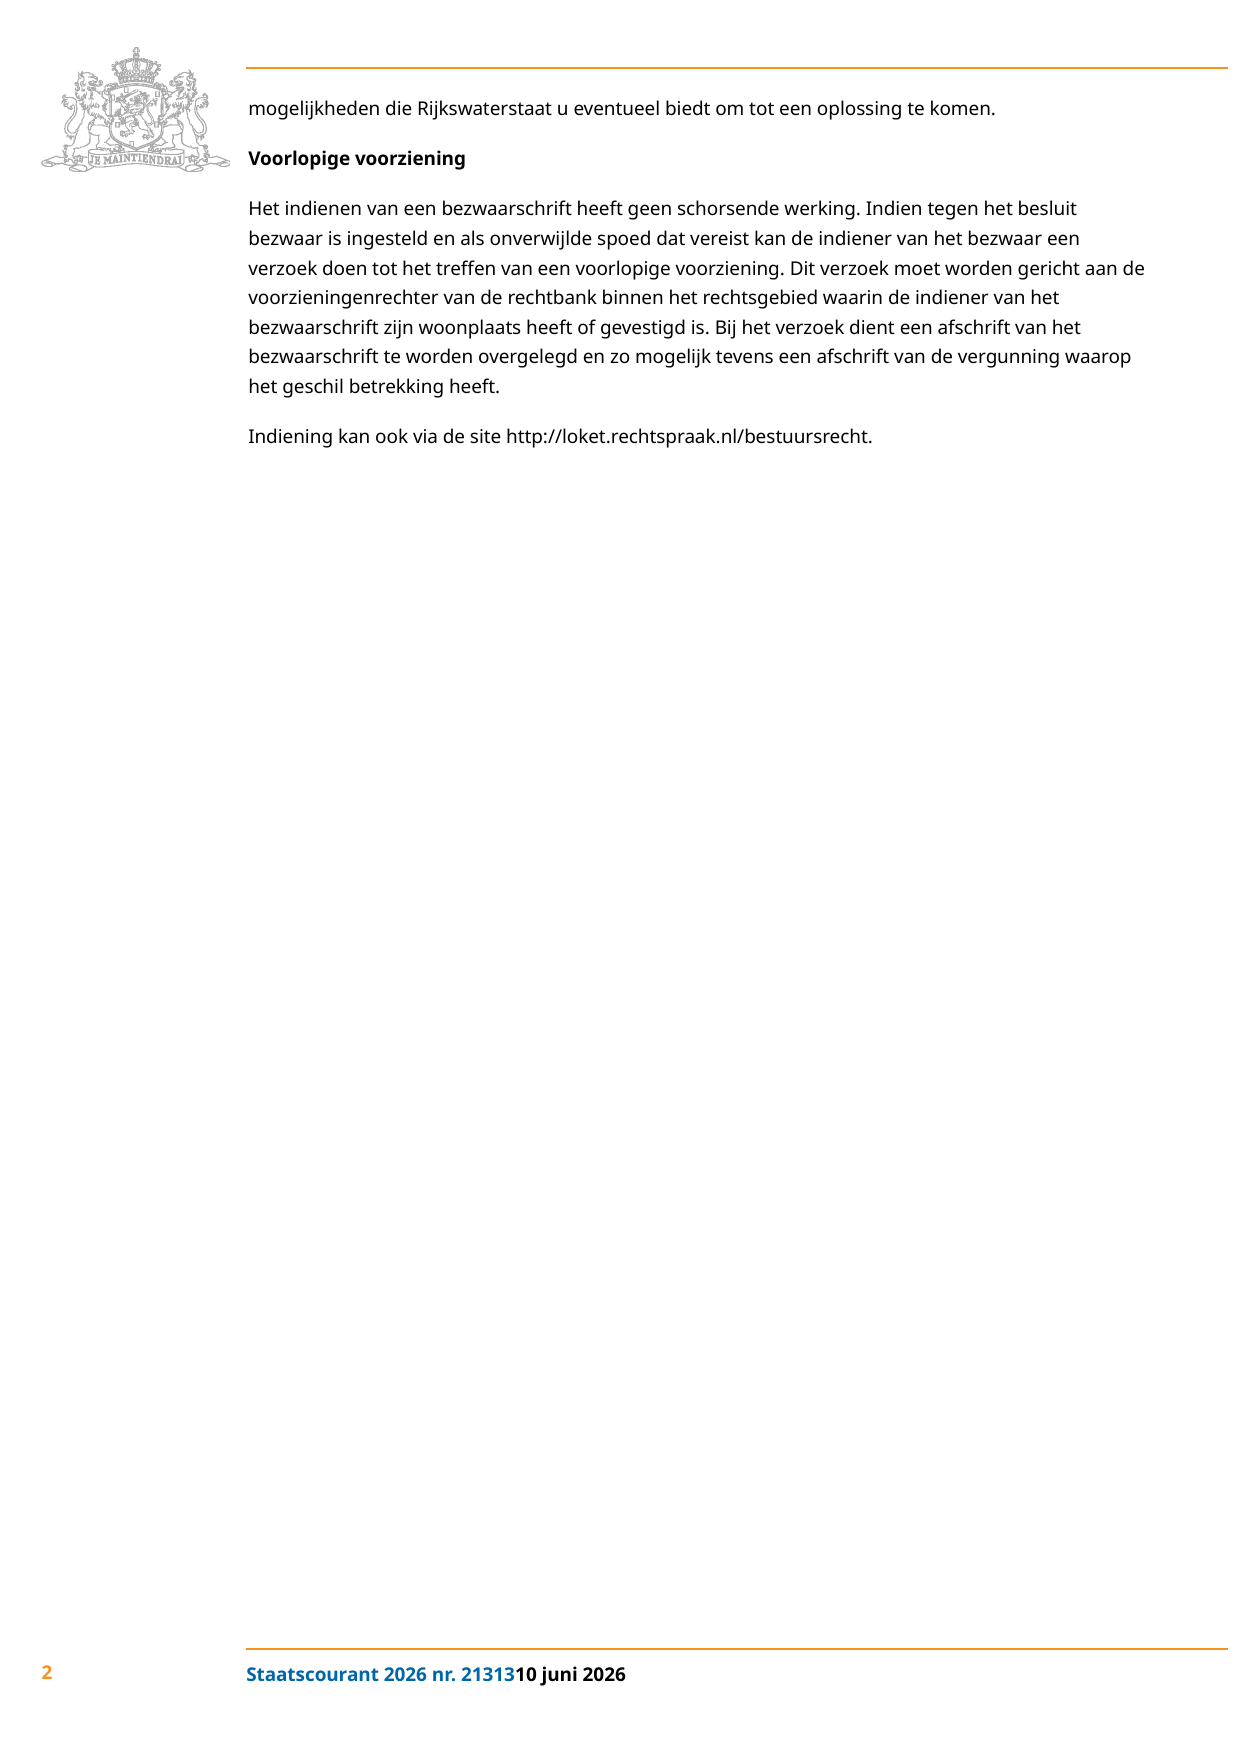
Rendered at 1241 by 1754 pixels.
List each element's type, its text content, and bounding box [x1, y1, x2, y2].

text Indiening kan ook via de site http://loket.rechtspraak.nl/bestuursrecht. [248, 423, 1152, 449]
text mogelijkheden die Rijkswaterstaat u eventueel biedt om tot een oplossing te komen. [248, 95, 1152, 121]
text Het indienen van een bezwaarschrift heeft geen schorsende werking. Indien tegen het besluit bezwaar is ingesteld en als onverwijlde spoed dat vereist kan de indiener van het bezwaar een verzoek doen tot het treffen van een voorlopige voorziening. Dit verzoek moet worden gericht aan de voorzieningenrechter van de rechtbank binnen het rechtsgebied waarin de indiener van het bezwaarschrift zijn woonplaats heeft of gevestigd is. Bij het verzoek dient een afschrift van het bezwaarschrift te worden overgelegd en zo mogelijk tevens een afschrift van de vergunning waarop het geschil betrekking heeft. [248, 196, 1152, 399]
picture [41, 47, 231, 172]
text Voorlopige voorziening [248, 145, 1152, 171]
